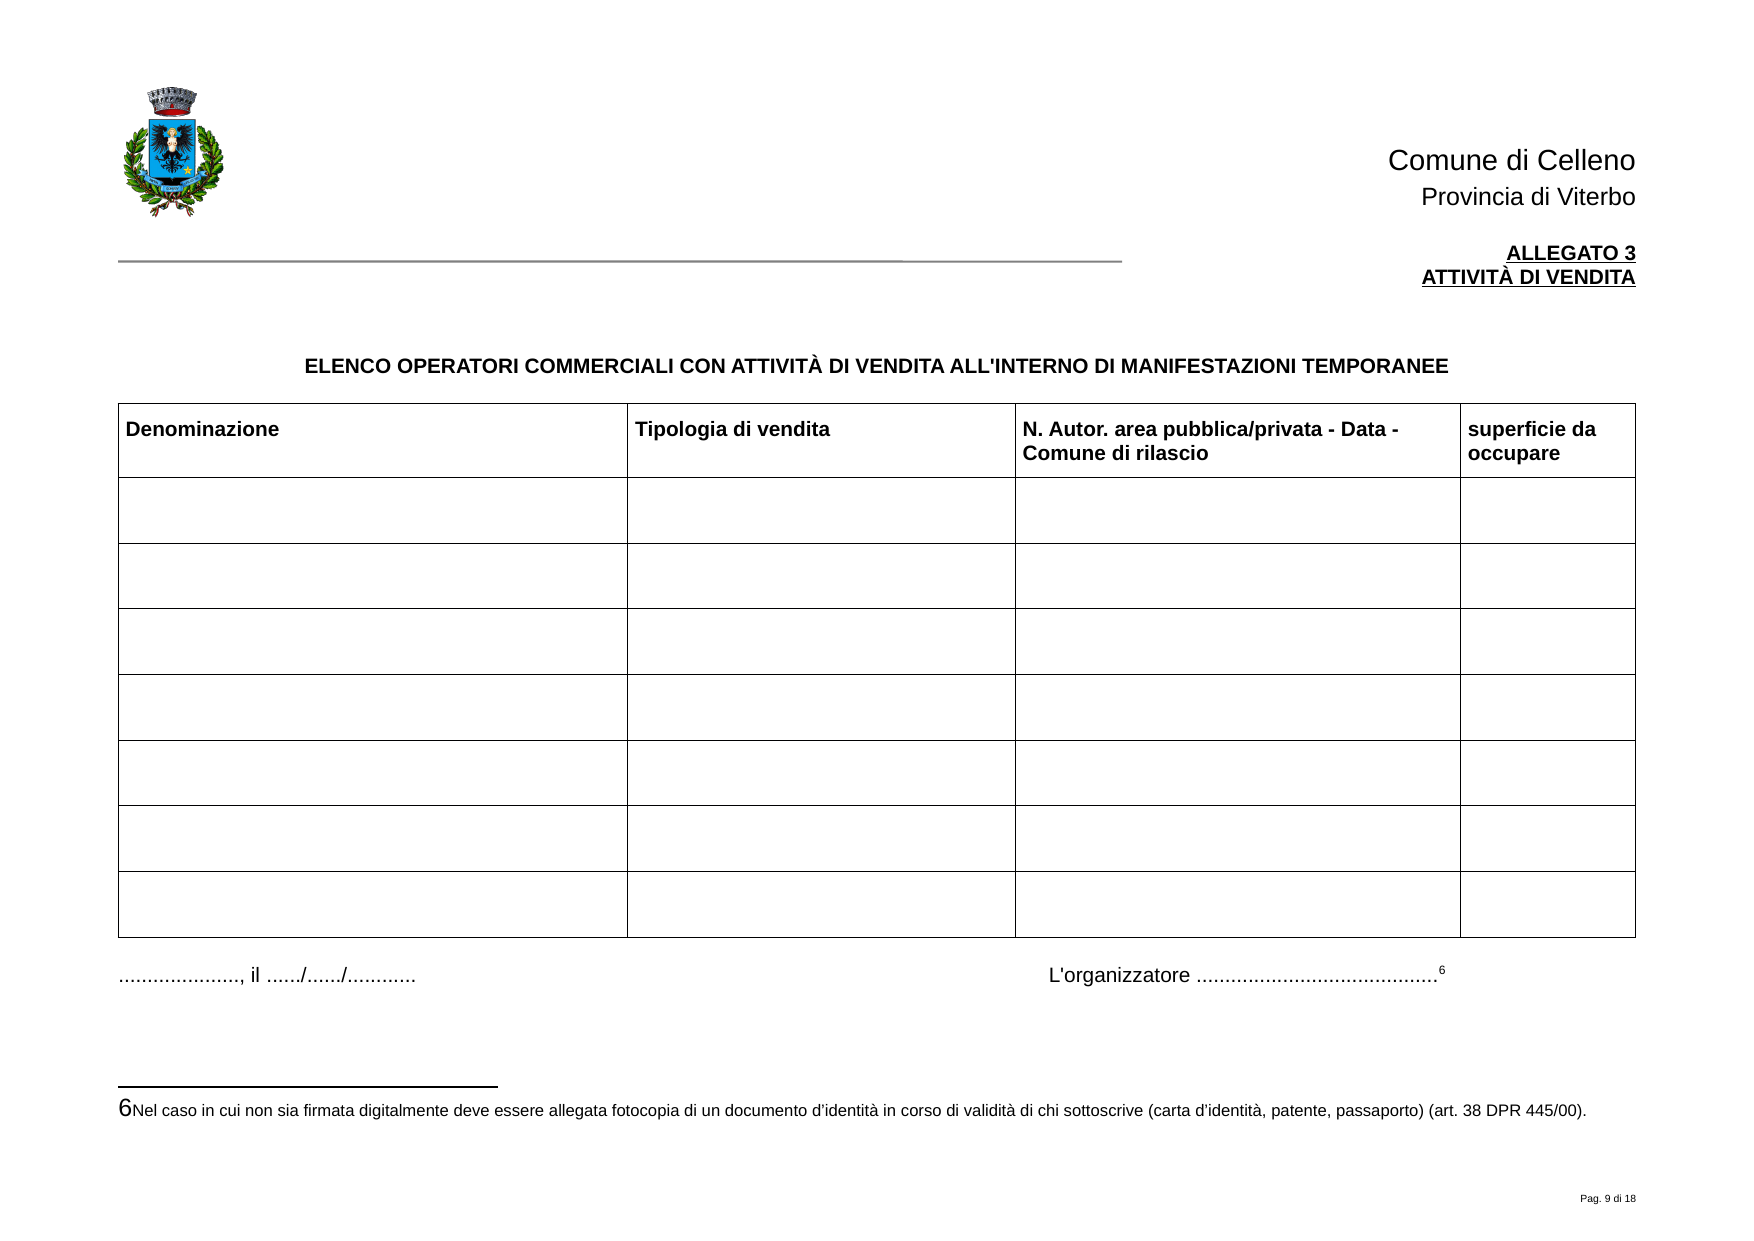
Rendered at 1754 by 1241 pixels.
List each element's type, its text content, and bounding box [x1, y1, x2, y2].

text ELENCO OPERATORI COMMERCIALI CON ATTIVITÀ DI VENDITA ALL'INTERNO DI MANIFESTAZIONI TEMPORANEE [118, 354, 1636, 378]
table_cell [119, 806, 627, 871]
table_cell [628, 872, 1015, 937]
table_cell [1461, 478, 1635, 542]
table_cell [628, 675, 1015, 740]
table_cell [628, 544, 1015, 608]
table_cell [1461, 544, 1635, 608]
table_cell [1016, 741, 1460, 805]
text ATTIVITÀ DI VENDITA [118, 265, 1636, 289]
table_cell [628, 741, 1015, 805]
table_cell [119, 872, 627, 937]
table_cell [1016, 478, 1460, 542]
table_cell [1016, 872, 1460, 937]
text ....................., il ....../....../............ L'organizzatore .......................................... [118, 963, 1636, 987]
table_header superficie da occupare [1461, 404, 1635, 477]
table_cell [119, 544, 627, 608]
text ALLEGATO 3 [118, 241, 1636, 265]
table_cell [119, 478, 627, 542]
text Provincia di Viterbo [224, 182, 1636, 210]
table_cell [1461, 806, 1635, 871]
table_cell [628, 806, 1015, 871]
table_cell [119, 675, 627, 740]
table_header Tipologia di vendita [628, 404, 1015, 477]
text Nel caso in cui non sia firmata digitalmente deve essere allegata fotocopia di un documento d’identità in corso di validità di chi sottoscrive (carta d’identità, patente, passaporto) (art. 38 DPR 445/00). [118, 1093, 1636, 1122]
table_cell [628, 609, 1015, 674]
table_cell [628, 478, 1015, 542]
text Comune di Celleno [224, 143, 1636, 177]
table_cell [1016, 544, 1460, 608]
table_cell [1461, 741, 1635, 805]
table_cell [1461, 872, 1635, 937]
table_cell [119, 741, 627, 805]
table_cell [119, 609, 627, 674]
table_header N. Autor. area pubblica/privata - Data - Comune di rilascio [1016, 404, 1460, 477]
table_cell [1461, 675, 1635, 740]
table_header Denominazione [119, 404, 627, 477]
table_cell [1016, 675, 1460, 740]
table_cell [1016, 609, 1460, 674]
table_cell [1016, 806, 1460, 871]
table_cell [1461, 609, 1635, 674]
picture [122, 87, 224, 219]
